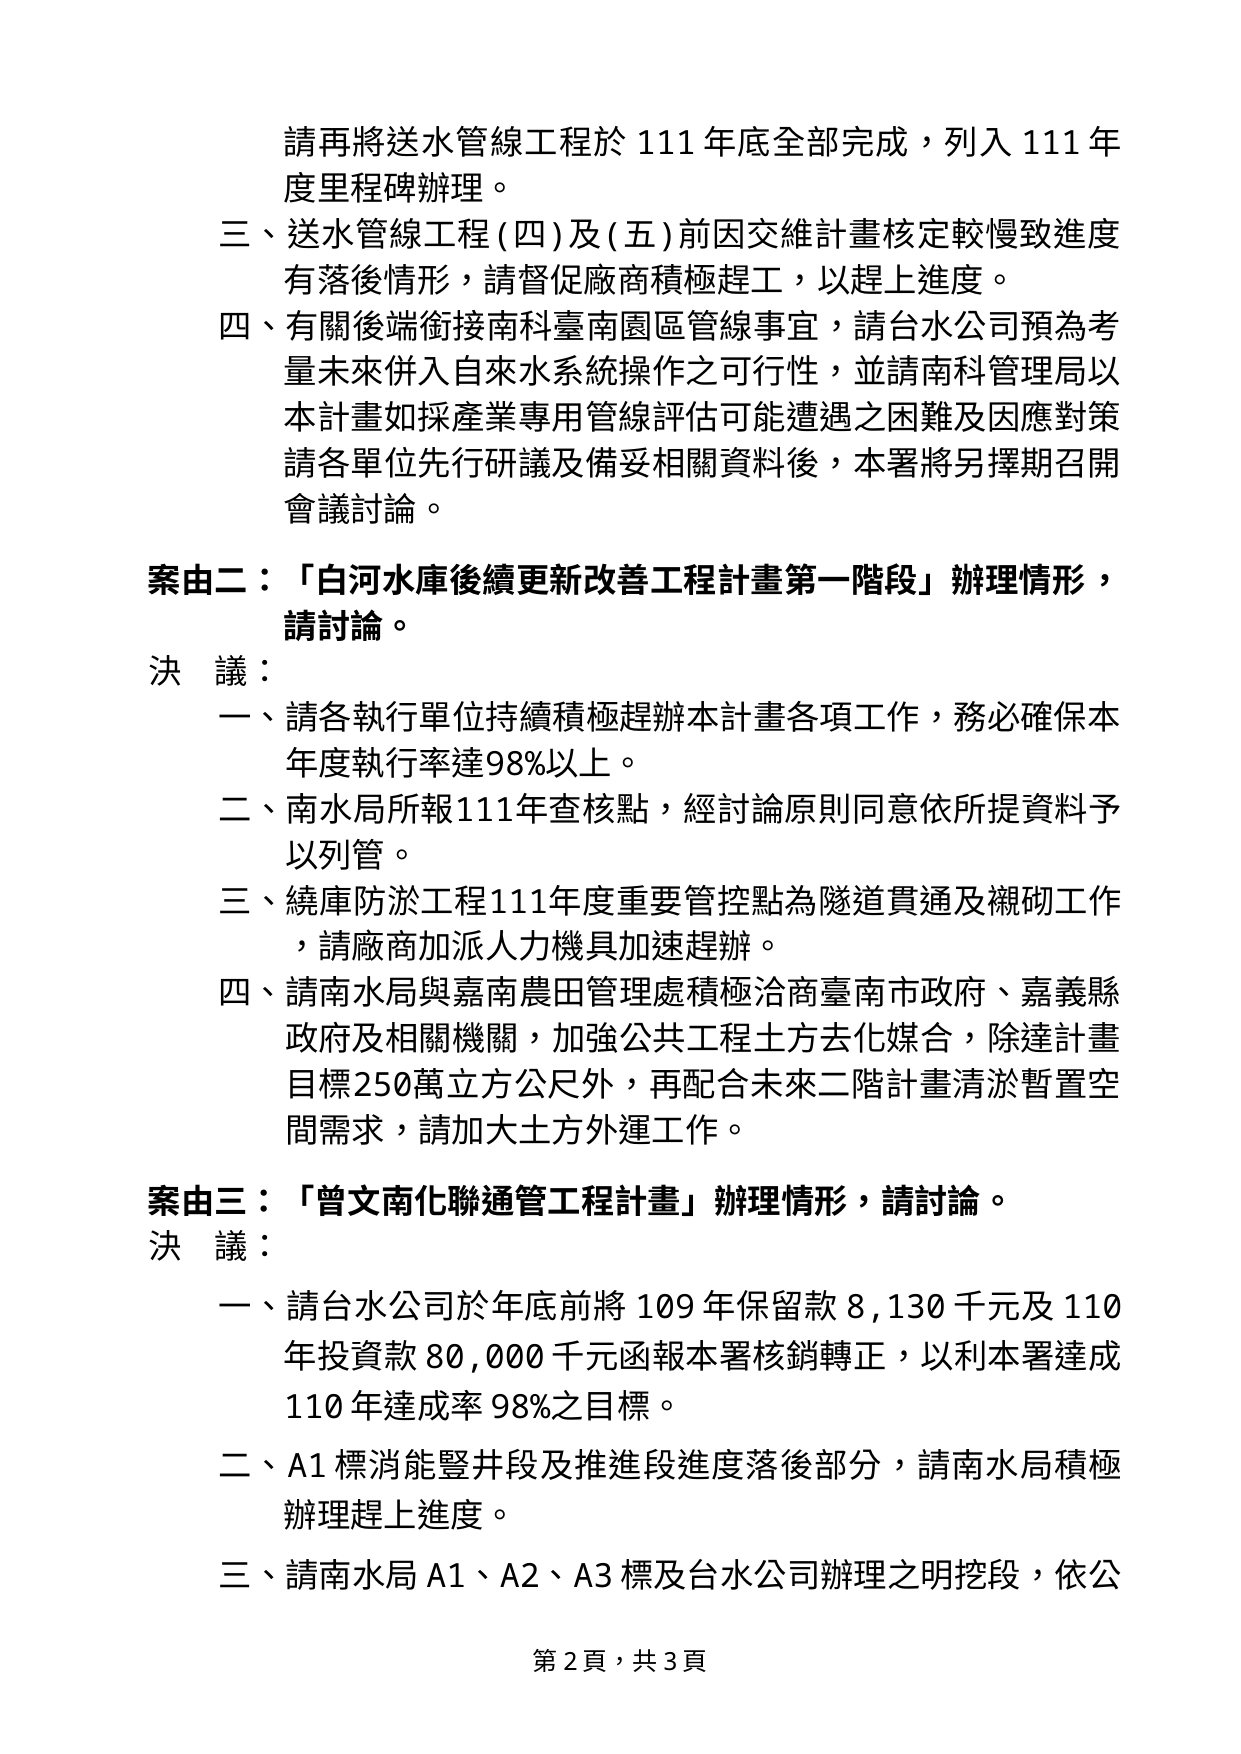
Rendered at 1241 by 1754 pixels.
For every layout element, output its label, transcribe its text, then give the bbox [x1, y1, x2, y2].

text 二、A1標消能豎井段及推進段進度落後部分，請南水局積極辦理趕上進度。 [218, 1438, 1122, 1538]
text 二、南水局所報111年查核點，經討論原則同意依所提資料予以列管。 [218, 785, 1122, 876]
text 三、請南水局A1、A2、A3標及台水公司辦理之明挖段，依公 [218, 1547, 1122, 1597]
text 一、請各執行單位持續積極趕辦本計畫各項工作，務必確保本年度執行率達98%以上。 [218, 693, 1122, 785]
text 決 議： [148, 1222, 1122, 1268]
text 二、山上淨水場更新改善工程已擬訂111年度各工項里程碑，請再將送水管線工程於111年底全部完成，列入111年度里程碑辦理。 [218, 118, 1122, 210]
text 三、繞庫防淤工程111年度重要管控點為隧道貫通及襯砌工作，請廠商加派人力機具加速趕辦。 [218, 876, 1122, 968]
text 三、送水管線工程(四)及(五)前因交維計畫核定較慢致進度有落後情形，請督促廠商積極趕工，以趕上進度。 [218, 210, 1122, 301]
text 案由三：「曾文南化聯通管工程計畫」辦理情形，請討論。 [148, 1176, 1122, 1222]
text 決 議： [148, 647, 1122, 693]
text 一、請台水公司於年底前將109年保留款8,130千元及110年投資款80,000千元函報本署核銷轉正，以利本署達成110年達成率98%之目標。 [218, 1278, 1122, 1428]
text 案由二：「白河水庫後續更新改善工程計畫第一階段」辦理情形，請討論。 [148, 556, 1122, 647]
text 四、有關後端銜接南科臺南園區管線事宜，請台水公司預為考量未來併入自來水系統操作之可行性，並請南科管理局以本計畫如採產業專用管線評估可能遭遇之困難及因應對策。請各單位先行研議及備妥相關資料後，本署將另擇期召開會議討論。 [218, 301, 1122, 531]
text 四、請南水局與嘉南農田管理處積極洽商臺南市政府、嘉義縣政府及相關機關，加強公共工程土方去化媒合，除達計畫目標250萬立方公尺外，再配合未來二階計畫清淤暫置空間需求，請加大土方外運工作。 [218, 968, 1122, 1151]
